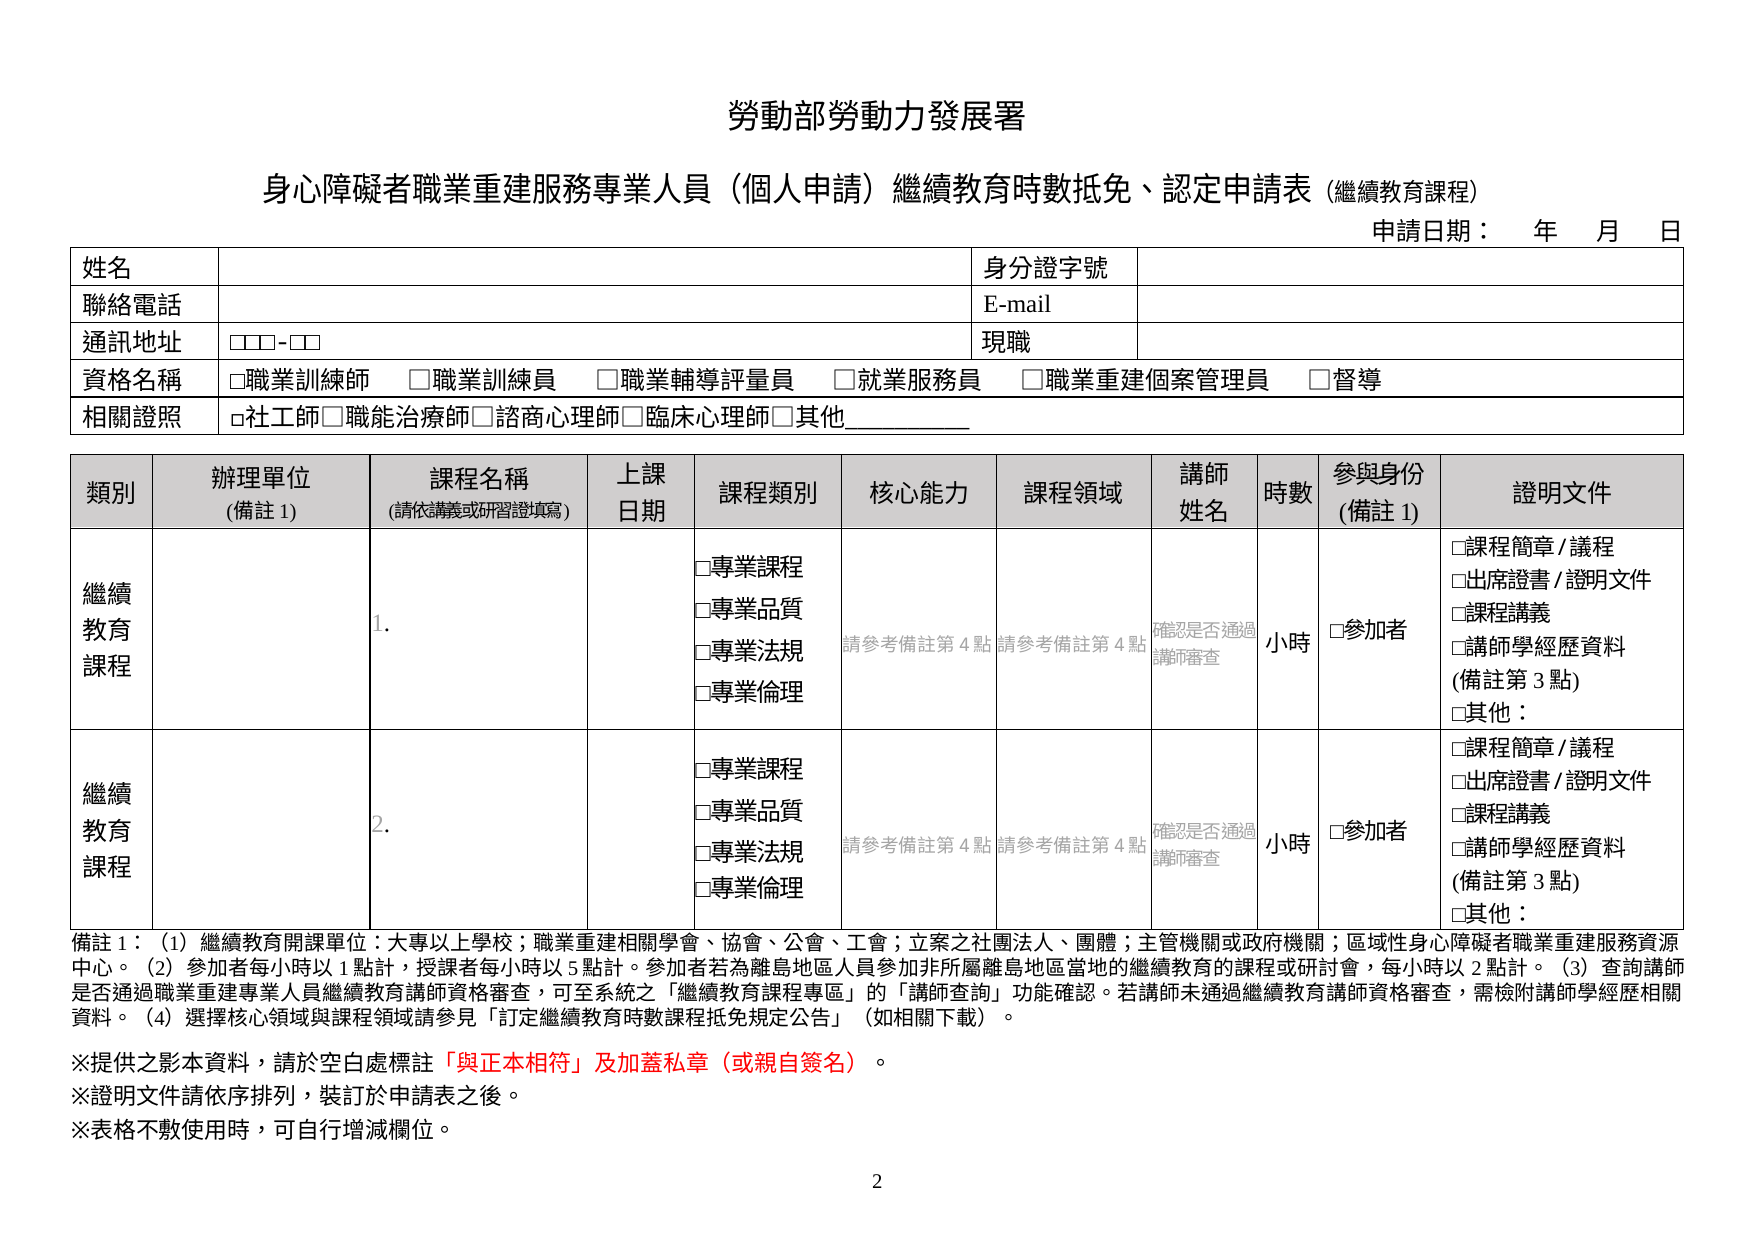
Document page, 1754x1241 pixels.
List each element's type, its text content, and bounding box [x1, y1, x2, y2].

table_cell 小時 [1258, 529, 1318, 728]
table_cell □課程簡章/議程 □出席證書/證明文件 □課程講義 □講師學經歷資料 (備註第3點) □其他： [1441, 730, 1683, 929]
text 申請日期： 年 月 日 [71, 211, 1683, 247]
table_cell [1138, 286, 1683, 322]
table_cell □職業訓練師 □職業訓練員 □職業輔導評量員 □就業服務員 □職業重建個案管理員 □督導 [219, 360, 1683, 396]
table_cell 請參考備註第4點 [842, 730, 996, 929]
table_cell □□□-□□ [219, 323, 971, 359]
table_cell 現職 [972, 323, 1137, 359]
text 備註1：（1）繼續教育開課單位：大專以上學校；職業重建相關學會、協會、公會、工會；立案之社團法人、團體；主管機關或政府機關；區域性身心障礙者職業重建服務資源中心。（2）參加者每小時以1點計，授課者每小時以5點計。參加者若為離島地區人員參加非所屬離島地區當地的繼續教育的課程或研討會，每小時以2點計。（3）查詢講師是否通過職業重建專業人員繼續教育講師資格審查，可至系統之「繼續教育課程專區」的「講師查詢」功能確認。若講師未通過繼續教育講師資格審查，需檢附講師學經歷相關資料。（4）選擇核心領域與課程領域請參見「訂定繼續教育時數課程抵免規定公告」（如相關下載）。 [71, 930, 1686, 1030]
table_header 課程領域 [997, 455, 1151, 527]
text ※證明文件請依序排列，裝訂於申請表之後。 [71, 1078, 1683, 1111]
subtitle 身心障礙者職業重建服務專業人員（個人申請）繼續教育時數抵免、認定申請表（繼續教育課程） [71, 163, 1683, 211]
table_header 課程名稱 (請依講義或研習證填寫) [371, 455, 587, 527]
table_header 講師 姓名 [1152, 455, 1257, 527]
table_cell [219, 286, 971, 322]
table_cell 請參考備註第4點 [997, 529, 1151, 728]
table_cell 2. [371, 730, 587, 929]
table_cell 請參考備註第4點 [842, 529, 996, 728]
table_cell [588, 730, 694, 929]
table_header 姓名 [71, 248, 218, 284]
table_cell 1. [371, 529, 587, 728]
table_header 類別 [71, 455, 152, 527]
table_cell □課程簡章/議程 □出席證書/證明文件 □課程講義 □講師學經歷資料 (備註第3點) □其他： [1441, 529, 1683, 728]
table_header 上課 日期 [588, 455, 694, 527]
table_cell 確認是否通過講師審查 [1152, 529, 1257, 728]
table_cell 小時 [1258, 730, 1318, 929]
table_cell □社工師□職能治療師□諮商心理師□臨床心理師□其他__________ [219, 398, 1683, 434]
table_header 證明文件 [1441, 455, 1683, 527]
table_cell 請參考備註第4點 [997, 730, 1151, 929]
table_cell [1138, 323, 1683, 359]
text ※提供之影本資料，請於空白處標註「與正本相符」及加蓋私章（或親自簽名）。 [71, 1045, 1683, 1078]
table_cell □專業課程 □專業品質 □專業法規 □專業倫理 [695, 529, 841, 728]
table_cell E-mail [972, 286, 1137, 322]
table_cell □參加者 [1319, 730, 1440, 929]
table_header 時數 [1258, 455, 1318, 527]
table_header 核心能力 [842, 455, 996, 527]
table_header [219, 248, 971, 284]
table_header 身分證字號 [972, 248, 1137, 284]
table_cell 確認是否通過講師審查 [1152, 730, 1257, 929]
table_cell [153, 730, 369, 929]
table_cell 通訊地址 [71, 323, 218, 359]
table_cell 資格名稱 [71, 360, 218, 396]
text 勞動部勞動力發展署 [71, 89, 1683, 138]
table_header 辦理單位 (備註1) [153, 455, 369, 527]
table_cell 聯絡電話 [71, 286, 218, 322]
table_cell 相關證照 [71, 398, 218, 434]
table_header 課程類別 [695, 455, 841, 527]
table_cell □參加者 [1319, 529, 1440, 728]
table_cell □專業課程 □專業品質 □專業法規 □專業倫理 [695, 730, 841, 929]
table_header 參與身份 (備註1) [1319, 455, 1440, 527]
text ※表格不敷使用時，可自行增減欄位。 [71, 1111, 1683, 1145]
table_cell 繼續教育課程 [71, 730, 152, 929]
table_cell 繼續教育課程 [71, 529, 152, 728]
table_cell [588, 529, 694, 728]
table_header [1138, 248, 1683, 284]
table_cell [153, 529, 369, 728]
